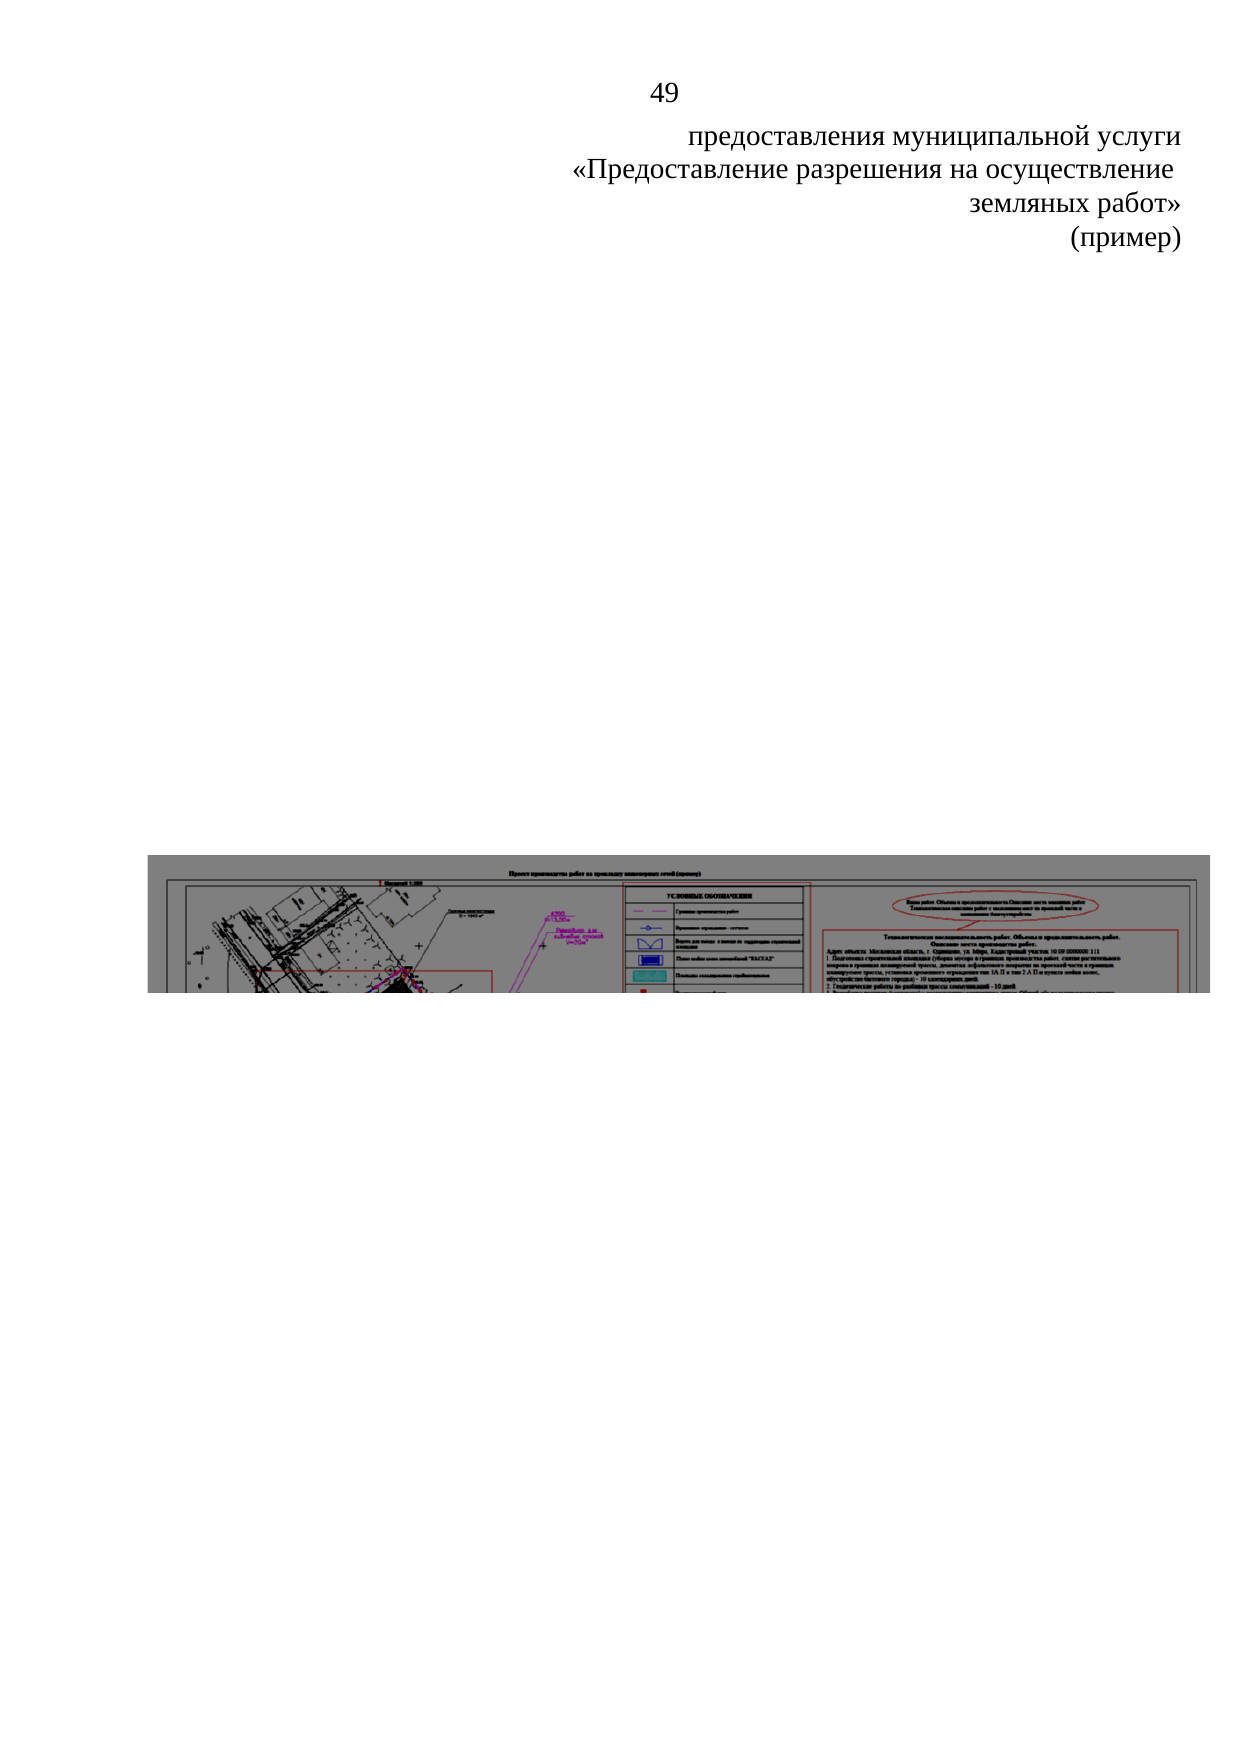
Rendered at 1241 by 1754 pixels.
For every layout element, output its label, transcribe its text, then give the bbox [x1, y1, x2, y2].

text предоставления муниципальной услуги [148, 118, 1181, 152]
text земляных работ» [148, 185, 1181, 219]
text «Предоставление разрешения на осуществление [148, 152, 1181, 185]
text (пример) [148, 219, 1181, 252]
